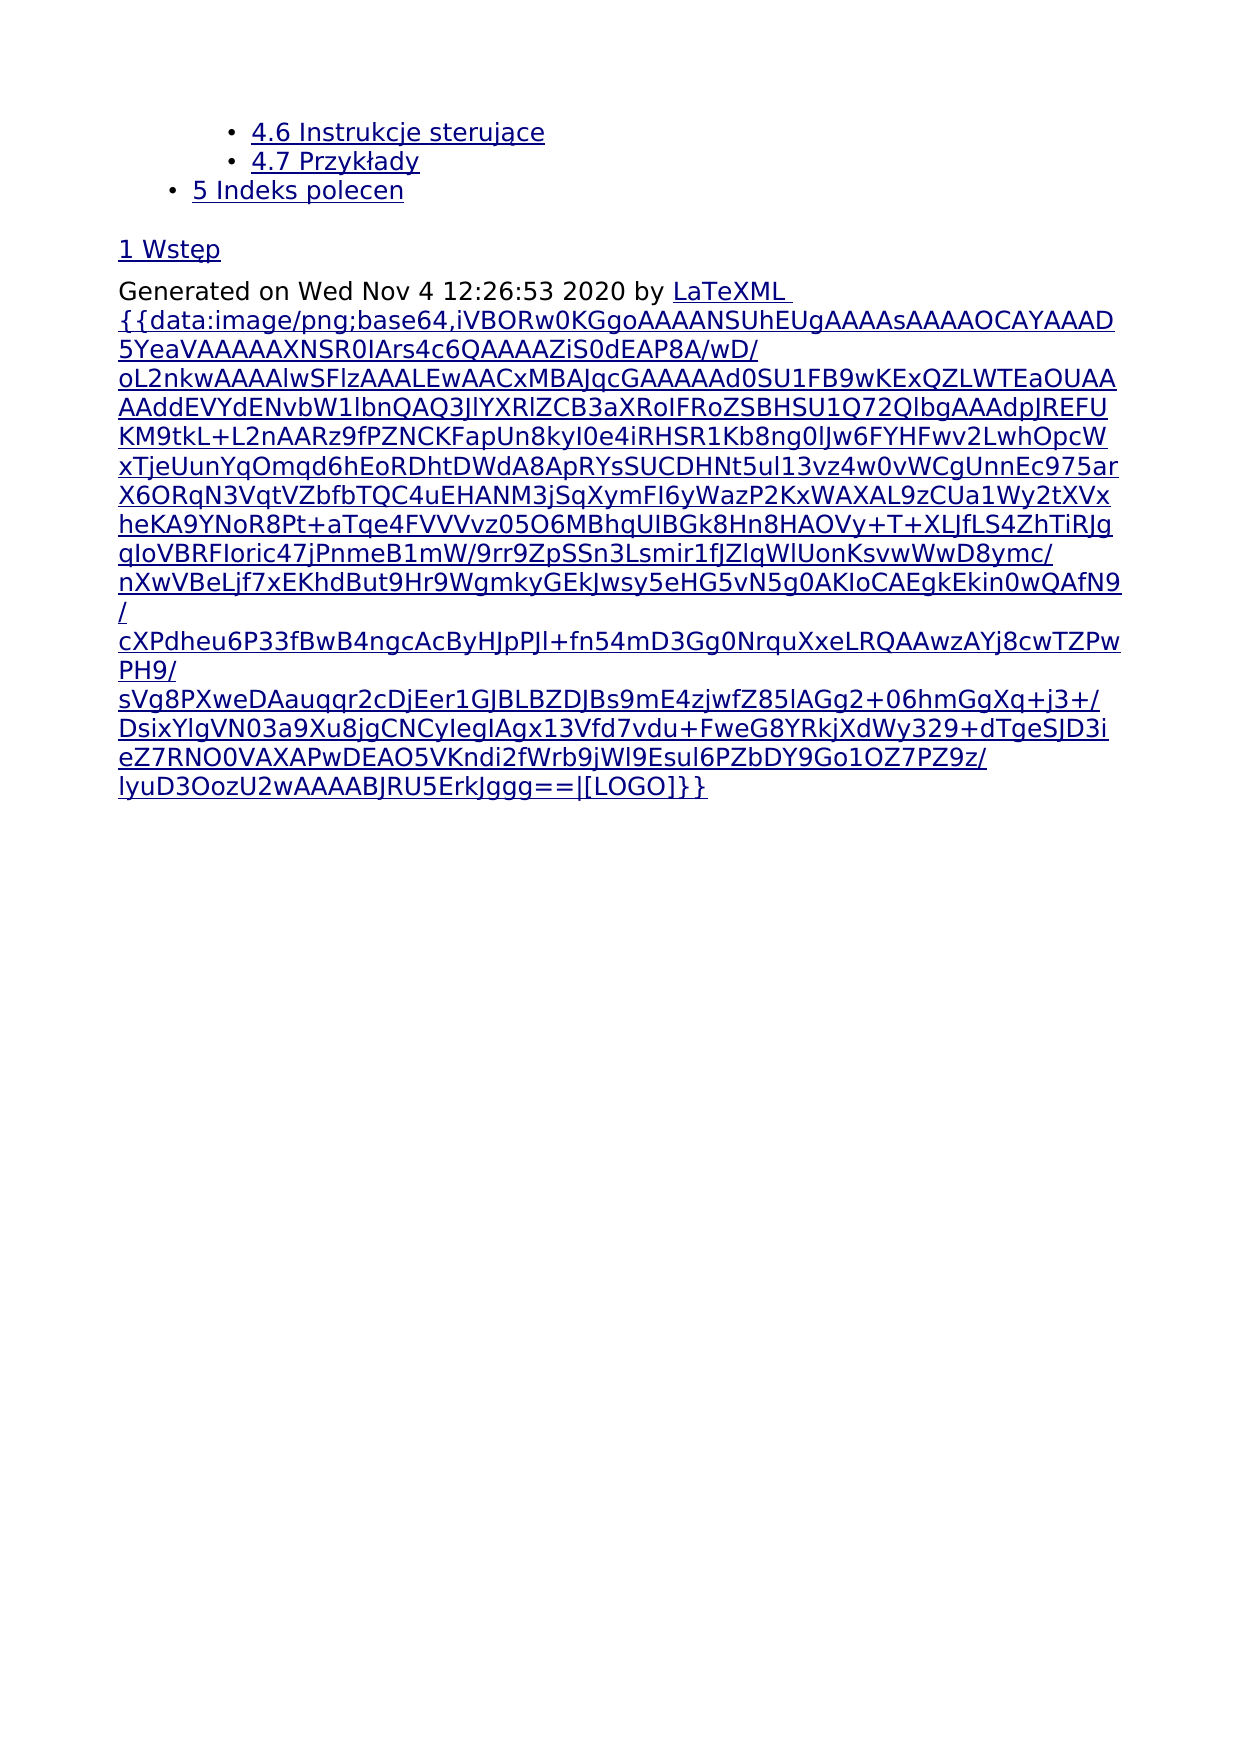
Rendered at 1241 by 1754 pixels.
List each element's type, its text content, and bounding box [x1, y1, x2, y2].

text /cXPdheu6P33fBwB4ngcAcByHJpPJl+fn54mD3Gg0NrquXxeLRQAAwzAYj8cwTZPwPH9/sVg8PXweDAauqqr2cDjEer1GJBLBZDJBs9mE4zjwfZ85lAGg2+06hmGgXq+j3+/DsixYlgVN03a9Xu8jgCNCyIegIAgx13Vfd7vdu+FweG8YRkjXdWy329+dTgeSJD3ieZ7RNO0VAXAPwDEAO5VKndi2fWrb9jWl9Esul6PZbDY9Go1OZ7PZ9z/lyuD3OozU2wAAAABJRU5ErkJggg==|[LOGO]}} [118, 595, 1122, 802]
list 4.6 Instrukcje sterujące [236, 118, 1122, 147]
list 5 Indeks polecen [177, 176, 1122, 206]
text 1 Wstęp [118, 235, 1122, 264]
text Generated on Wed Nov 4 12:26:53 2020 by LaTeXML {{data:image/png;base64,iVBORw0KGgoAAAANSUhEUgAAAAsAAAAOCAYAAAD5YeaVAAAAAXNSR0IArs4c6QAAAAZiS0dEAP8A/wD/oL2nkwAAAAlwSFlzAAALEwAACxMBAJqcGAAAAAd0SU1FB9wKExQZLWTEaOUAAAAddEVYdENvbW1lbnQAQ3JlYXRlZCB3aXRoIFRoZSBHSU1Q72QlbgAAAdpJREFUKM9tkL+L2nAARz9fPZNCKFapUn8kyI0e4iRHSR1Kb8ng0lJw6FYHFwv2LwhOpcWxTjeUunYqOmqd6hEoRDhtDWdA8ApRYsSUCDHNt5ul13vz4w0vWCgUnnEc975arX6ORqN3VqtVZbfbTQC4uEHANM3jSqXymFI6yWazP2KxWAXAL9zCUa1Wy2tXVxheKA9YNoR8Pt+aTqe4FVVVvz05O6MBhqUIBGk8Hn8HAOVy+T+XLJfLS4ZhTiRJgqIoVBRFIoric47jPnmeB1mW/9rr9ZpSSn3Lsmir1fJZlqWlUonKsvwWwD8ymc/nXwVBeLjf7xEKhdBut9Hr9WgmkyGEkJwsy5eHG5vN5g0AKIoCAEgkEkin0wQAfN9 [118, 277, 1122, 593]
list 4.7 Przykłady [236, 147, 1122, 176]
